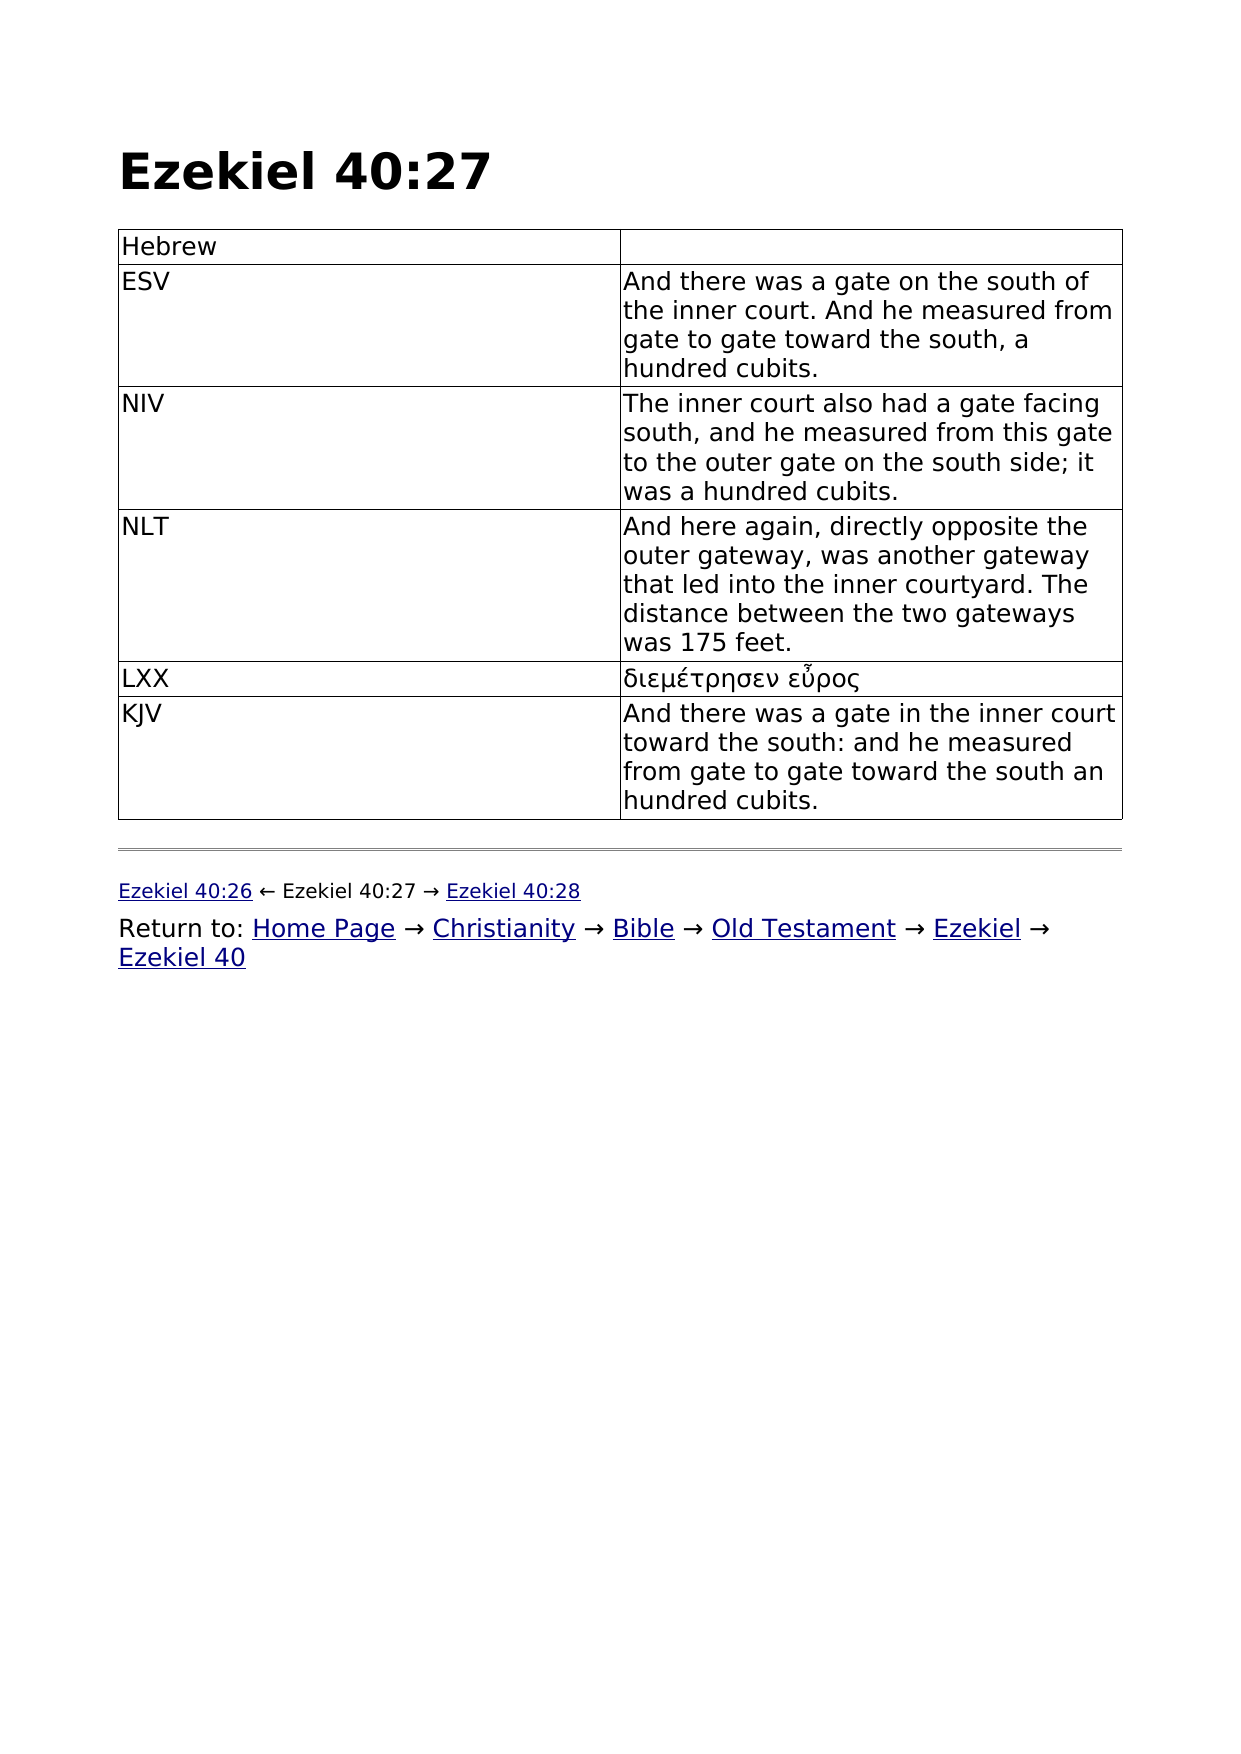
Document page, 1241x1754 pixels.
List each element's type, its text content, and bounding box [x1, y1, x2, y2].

table_header [621, 230, 1122, 264]
table_cell KJV [119, 697, 620, 818]
table_cell And there was a gate in the inner court toward the south: and he measured from gate to gate toward the south an hundred cubits. [621, 697, 1122, 818]
table_cell διεμέτρησεν εὖρος [621, 662, 1122, 696]
table_cell And here again, directly opposite the outer gateway, was another gateway that led into the inner courtyard. The distance between the two gateways was 175 feet. [621, 510, 1122, 661]
table_cell The inner court also had a gate facing south, and he measured from this gate to the outer gate on the south side; it was a hundred cubits. [621, 387, 1122, 509]
table_cell NIV [119, 387, 620, 509]
table_cell NLT [119, 510, 620, 661]
table_cell LXX [119, 662, 620, 696]
table_header Hebrew [119, 230, 620, 264]
table_cell ESV [119, 265, 620, 386]
subtitle Ezekiel 40:27 [118, 143, 1122, 201]
table_cell And there was a gate on the south of the inner court. And he measured from gate to gate toward the south, a hundred cubits. [621, 265, 1122, 386]
text Return to: Home Page → Christianity → Bible → Old Testament → Ezekiel → Ezekiel 40 [118, 914, 1122, 972]
text Ezekiel 40:26 ← Ezekiel 40:27 → Ezekiel 40:28 [118, 880, 1122, 914]
